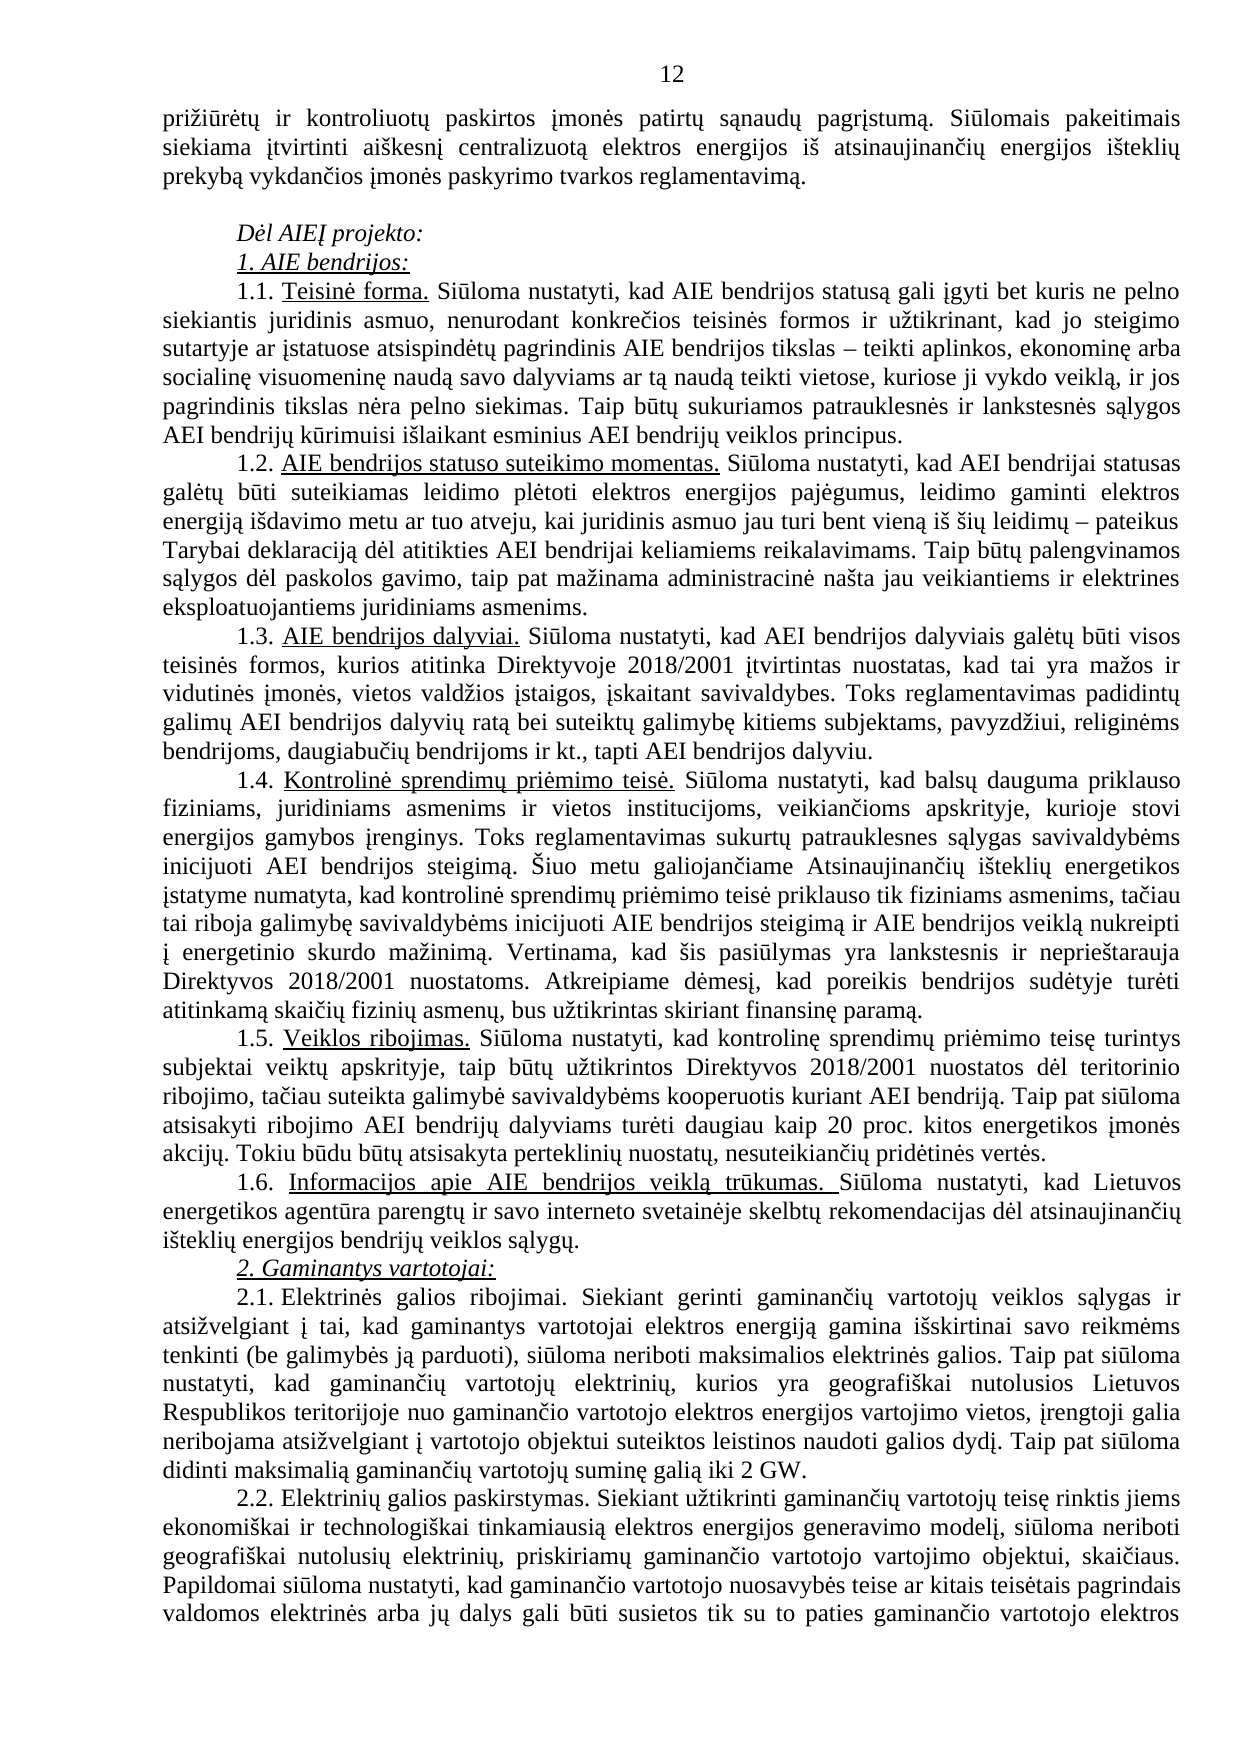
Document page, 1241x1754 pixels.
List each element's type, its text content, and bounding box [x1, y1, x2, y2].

text 1.5. Veiklos ribojimas. Siūloma nustatyti, kad kontrolinę sprendimų priėmimo teisę turintys subjektai veiktų apskrityje, taip būtų užtikrintos Direktyvos 2018/2001 nuostatos dėl teritorinio ribojimo, tačiau suteikta galimybė savivaldybėms kooperuotis kuriant AEI bendriją. Taip pat siūloma atsisakyti ribojimo AEI bendrijų dalyviams turėti daugiau kaip 20 proc. kitos energetikos įmonės akcijų. Tokiu būdu būtų atsisakyta perteklinių nuostatų, nesuteikiančių pridėtinės vertės. [162, 1023, 1181, 1167]
text 1.3. AIE bendrijos dalyviai. Siūloma nustatyti, kad AEI bendrijos dalyviais galėtų būti visos teisinės formos, kurios atitinka Direktyvoje 2018/2001 įtvirtintas nuostatas, kad tai yra mažos ir vidutinės įmonės, vietos valdžios įstaigos, įskaitant savivaldybes. Toks reglamentavimas padidintų galimų AEI bendrijos dalyvių ratą bei suteiktų galimybę kitiems subjektams, pavyzdžiui, religinėms bendrijoms, daugiabučių bendrijoms ir kt., tapti AEI bendrijos dalyviu. [162, 621, 1181, 765]
text 2.2. Elektrinių galios paskirstymas. Siekiant užtikrinti gaminančių vartotojų teisę rinktis jiems ekonomiškai ir technologiškai tinkamiausią elektros energijos generavimo modelį, siūloma neriboti geografiškai nutolusių elektrinių, priskiriamų gaminančio vartotojo vartojimo objektui, skaičiaus. Papildomai siūloma nustatyti, kad gaminančio vartotojo nuosavybės teise ar kitais teisėtais pagrindais valdomos elektrinės arba jų dalys gali būti susietos tik su to paties gaminančio vartotojo elektros [162, 1483, 1181, 1627]
text 1. AIE bendrijos: [162, 247, 1181, 276]
text 1.1. Teisinė forma. Siūloma nustatyti, kad AIE bendrijos statusą gali įgyti bet kuris ne pelno siekiantis juridinis asmuo, nenurodant konkrečios teisinės formos ir užtikrinant, kad jo steigimo sutartyje ar įstatuose atsispindėtų pagrindinis AIE bendrijos tikslas – teikti aplinkos, ekonominę arba socialinę visuomeninę naudą savo dalyviams ar tą naudą teikti vietose, kuriose ji vykdo veiklą, ir jos pagrindinis tikslas nėra pelno siekimas. Taip būtų sukuriamos patrauklesnės ir lankstesnės sąlygos AEI bendrijų kūrimuisi išlaikant esminius AEI bendrijų veiklos principus. [162, 276, 1181, 448]
text Dėl AIEĮ projekto: [162, 218, 1181, 247]
text 2.1. Elektrinės galios ribojimai. Siekiant gerinti gaminančių vartotojų veiklos sąlygas ir atsižvelgiant į tai, kad gaminantys vartotojai elektros energiją gamina išskirtinai savo reikmėms tenkinti (be galimybės ją parduoti), siūloma neriboti maksimalios elektrinės galios. Taip pat siūloma nustatyti, kad gaminančių vartotojų elektrinių, kurios yra geografiškai nutolusios Lietuvos Respublikos teritorijoje nuo gaminančio vartotojo elektros energijos vartojimo vietos, įrengtoji galia neribojama atsižvelgiant į vartotojo objektui suteiktos leistinos naudoti galios dydį. Taip pat siūloma didinti maksimalią gaminančių vartotojų suminę galią iki 2 GW. [162, 1282, 1181, 1483]
text 1.6. Informacijos apie AIE bendrijos veiklą trūkumas. Siūloma nustatyti, kad Lietuvos energetikos agentūra parengtų ir savo interneto svetainėje skelbtų rekomendacijas dėl atsinaujinančių išteklių energijos bendrijų veiklos sąlygų. [162, 1167, 1181, 1253]
text 1.4. Kontrolinė sprendimų priėmimo teisė. Siūloma nustatyti, kad balsų dauguma priklauso fiziniams, juridiniams asmenims ir vietos institucijoms, veikiančioms apskrityje, kurioje stovi energijos gamybos įrenginys. Toks reglamentavimas sukurtų patrauklesnes sąlygas savivaldybėms inicijuoti AEI bendrijos steigimą. Šiuo metu galiojančiame Atsinaujinančių išteklių energetikos įstatyme numatyta, kad kontrolinė sprendimų priėmimo teisė priklauso tik fiziniams asmenims, tačiau tai riboja galimybę savivaldybėms inicijuoti AIE bendrijos steigimą ir AIE bendrijos veiklą nukreipti į energetinio skurdo mažinimą. Vertinama, kad šis pasiūlymas yra lankstesnis ir neprieštarauja Direktyvos 2018/2001 nuostatoms. Atkreipiame dėmesį, kad poreikis bendrijos sudėtyje turėti atitinkamą skaičių fizinių asmenų, bus užtikrintas skiriant finansinę paramą. [162, 765, 1181, 1023]
text prižiūrėtų ir kontroliuotų paskirtos įmonės patirtų sąnaudų pagrįstumą. Siūlomais pakeitimais siekiama įtvirtinti aiškesnį centralizuotą elektros energijos iš atsinaujinančių energijos išteklių prekybą vykdančios įmonės paskyrimo tvarkos reglamentavimą. [162, 103, 1181, 190]
text 1.2. AIE bendrijos statuso suteikimo momentas. Siūloma nustatyti, kad AEI bendrijai statusas galėtų būti suteikiamas leidimo plėtoti elektros energijos pajėgumus, leidimo gaminti elektros energiją išdavimo metu ar tuo atveju, kai juridinis asmuo jau turi bent vieną iš šių leidimų – pateikus Tarybai deklaraciją dėl atitikties AEI bendrijai keliamiems reikalavimams. Taip būtų palengvinamos sąlygos dėl paskolos gavimo, taip pat mažinama administracinė našta jau veikiantiems ir elektrines eksploatuojantiems juridiniams asmenims. [162, 448, 1181, 621]
text 2. Gaminantys vartotojai: [162, 1253, 1181, 1282]
